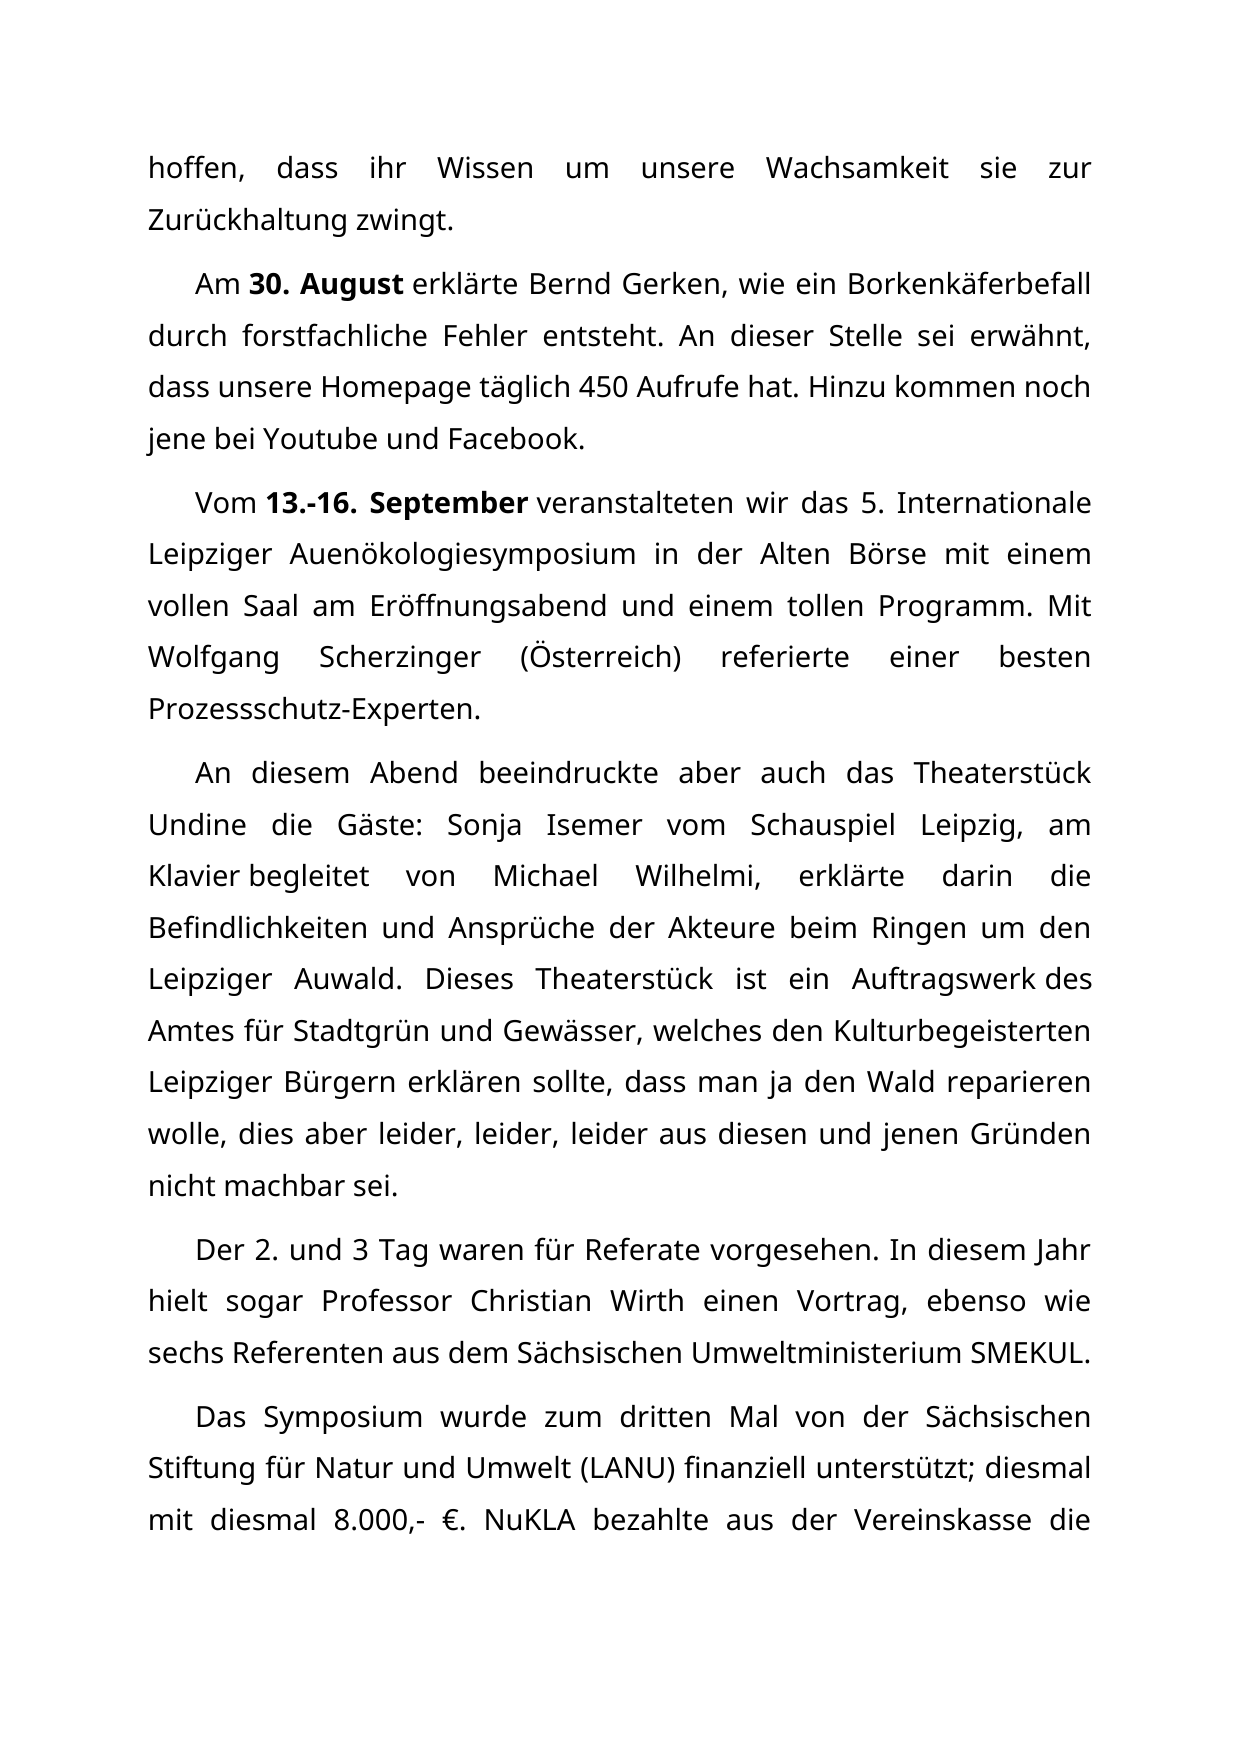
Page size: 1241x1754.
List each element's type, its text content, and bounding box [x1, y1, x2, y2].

text Das Symposium wurde zum dritten Mal von der Sächsischen Stiftung für Natur und Umwelt (LANU) finanziell unterstützt; diesmal mit diesmal 8.000,- €. NuKLA bezahlte aus der Vereinskasse die [148, 1396, 1093, 1539]
text An diesem Abend beeindruckte aber auch das Theaterstück Undine die Gäste: Sonja Isemer vom Schauspiel Leipzig, am Klavier begleitet von Michael Wilhelmi, erklärte darin die Befindlichkeiten und Ansprüche der Akteure beim Ringen um den Leipziger Auwald. Dieses Theaterstück ist ein Auftragswerk des Amtes für Stadtgrün und Gewässer, welches den Kulturbegeisterten Leipziger Bürgern erklären sollte, dass man ja den Wald reparieren wolle, dies aber leider, leider, leider aus diesen und jenen Gründen nicht machbar sei. [148, 752, 1093, 1204]
text Am 30. August erklärte Bernd Gerken, wie ein Borkenkäferbefall durch forstfachliche Fehler entsteht. An dieser Stelle sei erwähnt, dass unsere Homepage täglich 450 Aufrufe hat. Hinzu kommen noch jene bei Youtube und Facebook. [148, 263, 1093, 458]
text hoffen, dass ihr Wissen um unsere Wachsamkeit sie zur Zurückhaltung zwingt. [148, 148, 1093, 239]
text Der 2. und 3 Tag waren für Referate vorgesehen. In diesem Jahr hielt sogar Professor Christian Wirth einen Vortrag, ebenso wie sechs Referenten aus dem Sächsischen Umweltministerium SMEKUL. [148, 1229, 1093, 1372]
text Vom 13.-16. September veranstalteten wir das 5. Internationale Leipziger Auenökologiesymposium in der Alten Börse mit einem vollen Saal am Eröffnungsabend und einem tollen Programm. Mit Wolfgang Scherzinger (Österreich) referierte einer besten Prozessschutz-Experten. [148, 482, 1093, 728]
